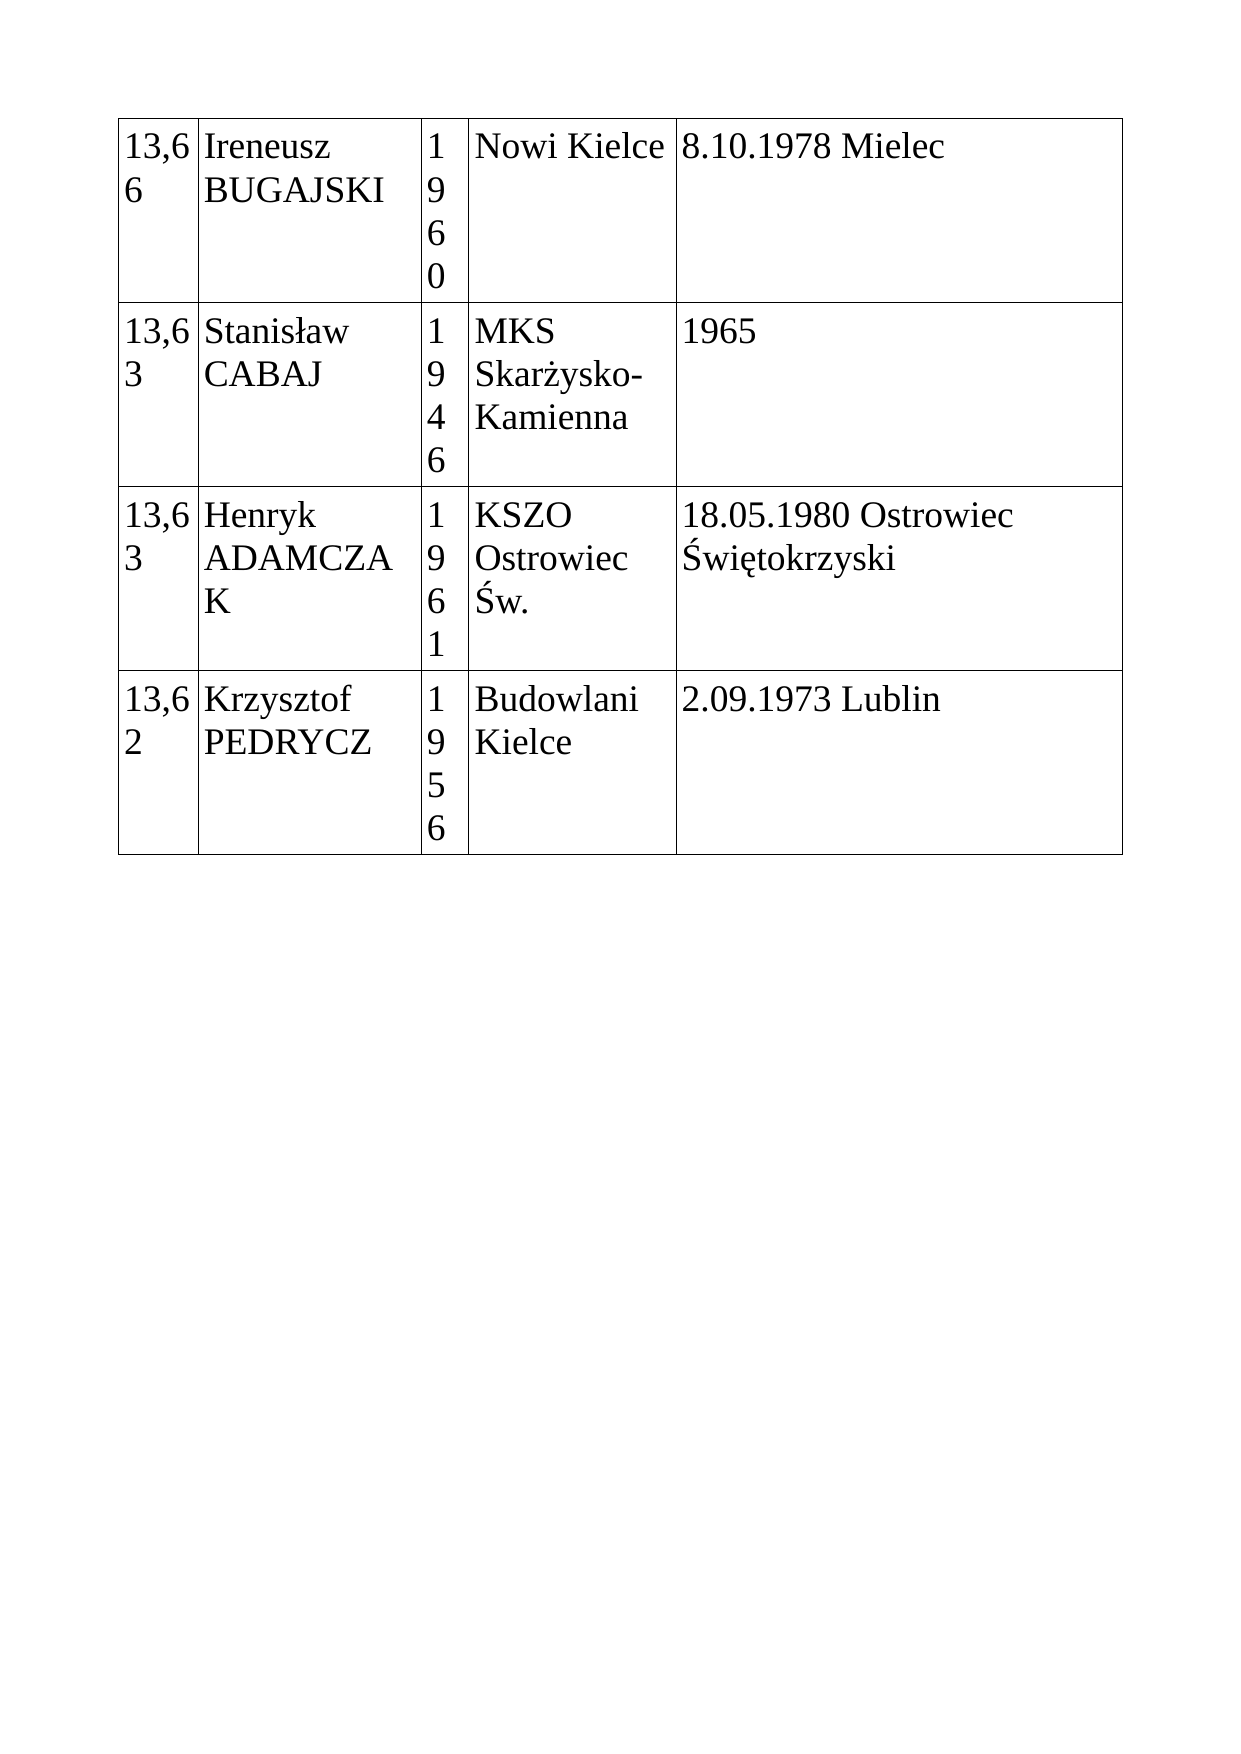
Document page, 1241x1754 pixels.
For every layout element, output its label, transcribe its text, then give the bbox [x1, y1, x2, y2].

table_cell Ireneusz BUGAJSKI [199, 119, 421, 302]
table_cell 13,66 [119, 119, 198, 302]
table_cell 2.09.1973 Lublin [677, 671, 1122, 854]
table_cell Budowlani Kielce [469, 671, 676, 854]
table_cell 13,62 [119, 671, 198, 854]
table_cell Nowi Kielce [469, 119, 676, 302]
table_cell 1960 [422, 119, 468, 302]
table_cell 1956 [422, 671, 468, 854]
table_cell 18.05.1980 Ostrowiec Świętokrzyski [677, 487, 1122, 670]
table_cell Krzysztof PEDRYCZ [199, 671, 421, 854]
table_cell 8.10.1978 Mielec [677, 119, 1122, 302]
table_cell Stanisław CABAJ [199, 303, 421, 486]
table_cell 13,63 [119, 303, 198, 486]
table_cell 13,63 [119, 487, 198, 670]
table_cell KSZO Ostrowiec Św. [469, 487, 676, 670]
table_cell 1965 [677, 303, 1122, 486]
table_cell 1946 [422, 303, 468, 486]
table_cell Henryk ADAMCZAK [199, 487, 421, 670]
table_cell 1961 [422, 487, 468, 670]
table_cell MKS Skarżysko-Kamienna [469, 303, 676, 486]
